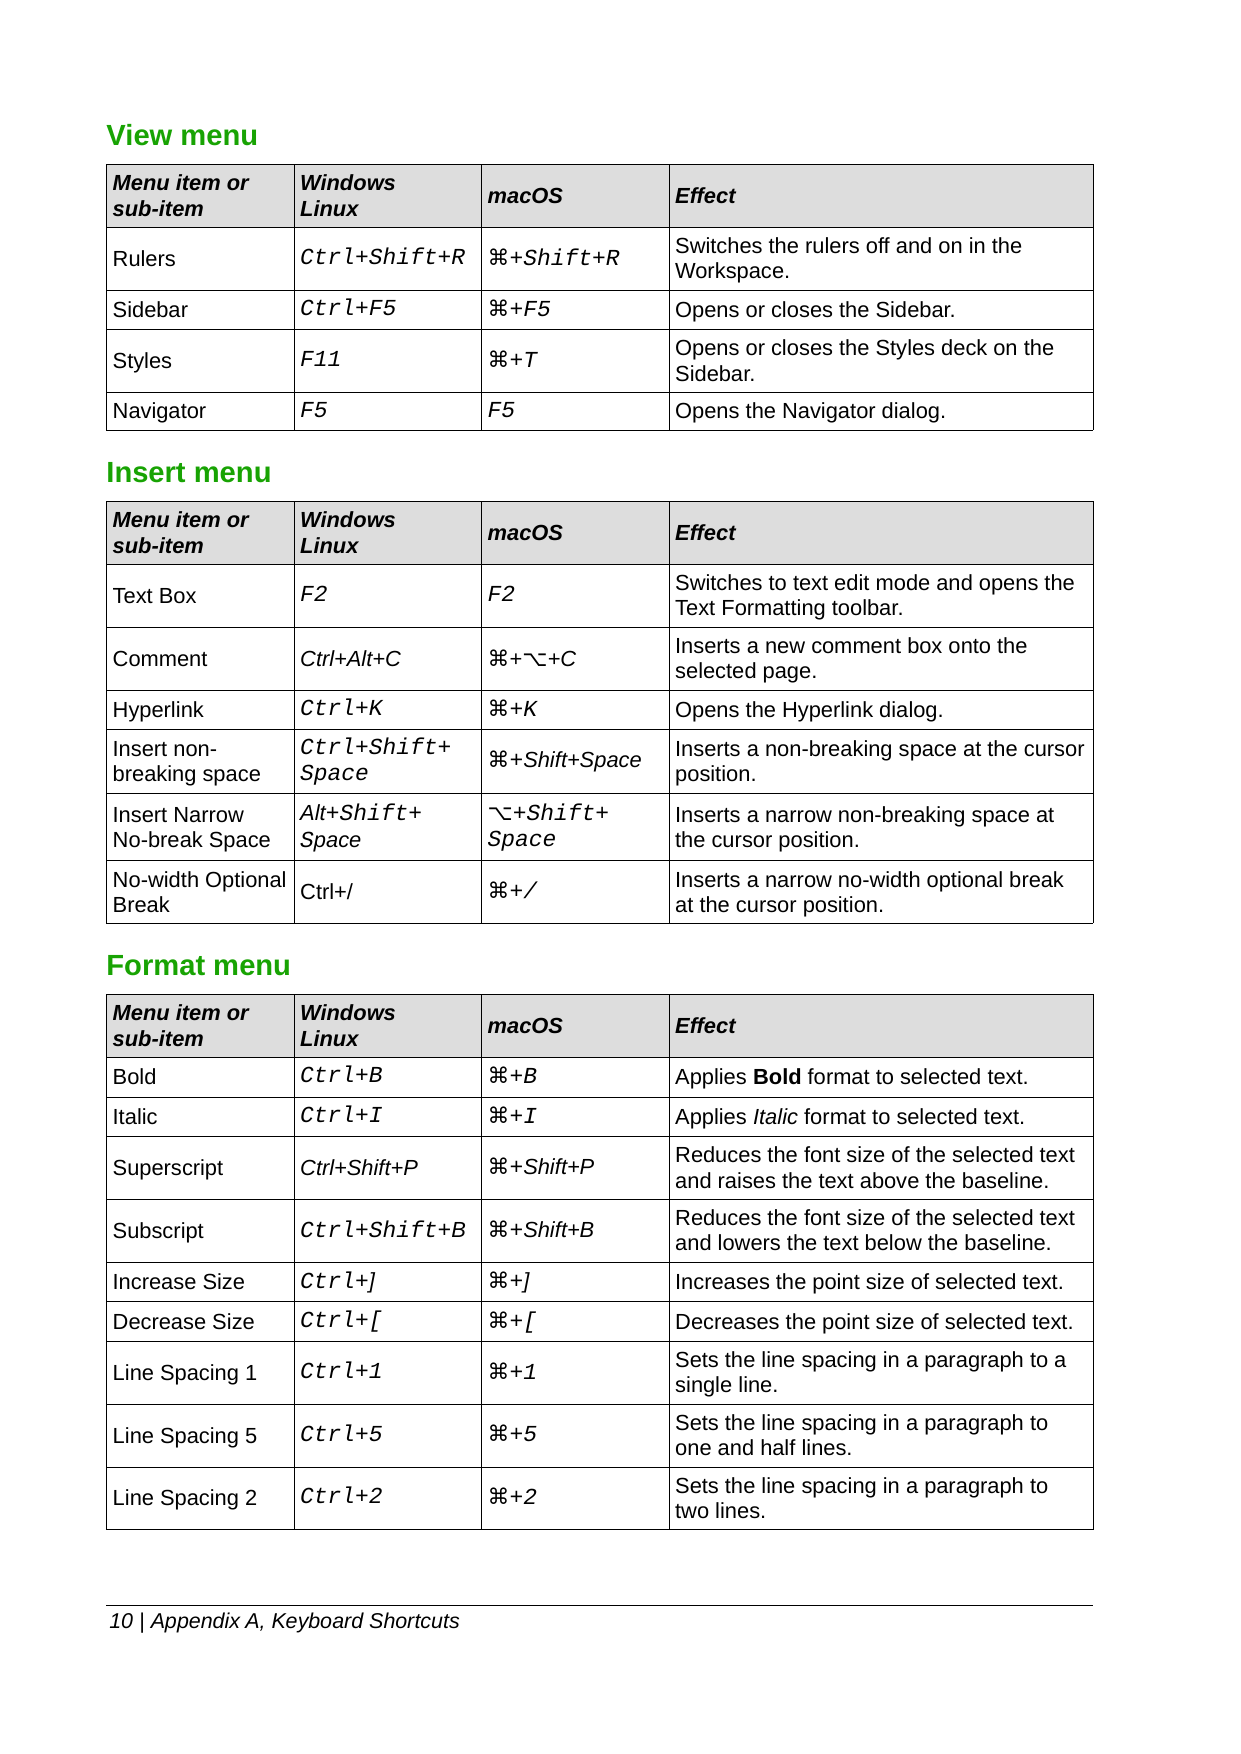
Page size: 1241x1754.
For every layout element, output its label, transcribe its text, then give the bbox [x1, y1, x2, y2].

table_cell ⌘+Shift+B [482, 1200, 669, 1262]
table_cell Ctrl+Shift+P [295, 1137, 481, 1199]
table_cell ⌘+/ [482, 861, 669, 923]
table_cell Reduces the font size of the selected text and lowers the text below the baseline. [670, 1200, 1093, 1262]
subtitle View menu [106, 118, 1093, 152]
table_cell Alt+Shift+ Space [295, 794, 481, 860]
table_cell Navigator [107, 393, 294, 430]
table_cell Switches the rulers off and on in the Workspace. [670, 228, 1093, 289]
table_cell Ctrl+F5 [295, 291, 481, 329]
table_header Effect [670, 502, 1093, 564]
table_cell F2 [295, 565, 481, 627]
table_cell Ctrl+K [295, 691, 481, 729]
table_cell Ctrl+5 [295, 1405, 481, 1467]
table_cell Comment [107, 628, 294, 689]
table_cell ⌘+Shift+P [482, 1137, 669, 1199]
table_cell ⌘+B [482, 1058, 669, 1097]
table_cell ⌘+2 [482, 1468, 669, 1529]
table_cell Line Spacing 2 [107, 1468, 294, 1529]
table_cell Decrease Size [107, 1302, 294, 1341]
table_cell F2 [482, 565, 669, 627]
table_cell Applies Bold format to selected text. [670, 1058, 1093, 1097]
table_cell Bold [107, 1058, 294, 1097]
table_header Windows Linux [295, 502, 481, 564]
table_cell Opens the Hyperlink dialog. [670, 691, 1093, 729]
table_cell ⌘+1 [482, 1342, 669, 1404]
table_cell Ctrl+/ [295, 861, 481, 923]
table_cell Line Spacing 5 [107, 1405, 294, 1467]
table_cell ⌘+] [482, 1263, 669, 1301]
table_cell Ctrl+[ [295, 1302, 481, 1341]
table_cell ⌘+[ [482, 1302, 669, 1341]
table_cell Opens or closes the Sidebar. [670, 291, 1093, 329]
table_cell Opens the Navigator dialog. [670, 393, 1093, 430]
table_cell Switches to text edit mode and opens the Text Formatting toolbar. [670, 565, 1093, 627]
table_cell Italic [107, 1098, 294, 1136]
table_cell Ctrl+] [295, 1263, 481, 1301]
table_cell Rulers [107, 228, 294, 289]
table_cell Ctrl+B [295, 1058, 481, 1097]
table_cell ⌘+Shift+Space [482, 730, 669, 793]
table_cell Reduces the font size of the selected text and raises the text above the baseline. [670, 1137, 1093, 1199]
table_cell Ctrl+Shift+ Space [295, 730, 481, 793]
table_cell ⌥+Shift+ Space [482, 794, 669, 860]
table_cell Inserts a narrow no-width optional break at the cursor position. [670, 861, 1093, 923]
subtitle Format menu [106, 948, 1093, 982]
table_header macOS [482, 165, 669, 227]
table_cell Superscript [107, 1137, 294, 1199]
table_header Effect [670, 995, 1093, 1057]
table_cell Insert non-breaking space [107, 730, 294, 793]
table_cell Applies Italic format to selected text. [670, 1098, 1093, 1136]
table_cell Ctrl+I [295, 1098, 481, 1136]
table_cell Decreases the point size of selected text. [670, 1302, 1093, 1341]
table_cell Styles [107, 330, 294, 392]
table_cell Increase Size [107, 1263, 294, 1301]
table_cell Insert Narrow No‑break Space [107, 794, 294, 860]
table_cell F5 [295, 393, 481, 430]
table_cell No‑width Optional Break [107, 861, 294, 923]
table_cell Increases the point size of selected text. [670, 1263, 1093, 1301]
table_cell Sets the line spacing in a paragraph to one and half lines. [670, 1405, 1093, 1467]
table_cell ⌘+T [482, 330, 669, 392]
table_cell Sets the line spacing in a paragraph to two lines. [670, 1468, 1093, 1529]
table_cell Ctrl+Shift+B [295, 1200, 481, 1262]
table_cell Sidebar [107, 291, 294, 329]
table_cell Opens or closes the Styles deck on the Sidebar. [670, 330, 1093, 392]
table_cell Text Box [107, 565, 294, 627]
table_cell Inserts a non-breaking space at the cursor position. [670, 730, 1093, 793]
table_cell Ctrl+Alt+C [295, 628, 481, 689]
table_cell Hyperlink [107, 691, 294, 729]
table_header Windows Linux [295, 165, 481, 227]
table_cell Ctrl+1 [295, 1342, 481, 1404]
table_header macOS [482, 995, 669, 1057]
table_header Windows Linux [295, 995, 481, 1057]
table_header macOS [482, 502, 669, 564]
table_header Effect [670, 165, 1093, 227]
table_cell F5 [482, 393, 669, 430]
table_cell ⌘+5 [482, 1405, 669, 1467]
table_header Menu item or sub-item [107, 995, 294, 1057]
table_header Menu item or sub-item [107, 165, 294, 227]
subtitle Insert menu [106, 455, 1093, 489]
table_cell ⌘+I [482, 1098, 669, 1136]
table_cell Ctrl+Shift+R [295, 228, 481, 289]
table_cell ⌘+⌥+C [482, 628, 669, 689]
table_cell Ctrl+2 [295, 1468, 481, 1529]
table_cell ⌘+Shift+R [482, 228, 669, 289]
table_cell Sets the line spacing in a paragraph to a single line. [670, 1342, 1093, 1404]
table_cell Subscript [107, 1200, 294, 1262]
table_cell Inserts a new comment box onto the selected page. [670, 628, 1093, 689]
table_cell F11 [295, 330, 481, 392]
table_cell Inserts a narrow non-breaking space at the cursor position. [670, 794, 1093, 860]
table_header Menu item or sub-item [107, 502, 294, 564]
table_cell ⌘+K [482, 691, 669, 729]
table_cell ⌘+F5 [482, 291, 669, 329]
table_cell Line Spacing 1 [107, 1342, 294, 1404]
